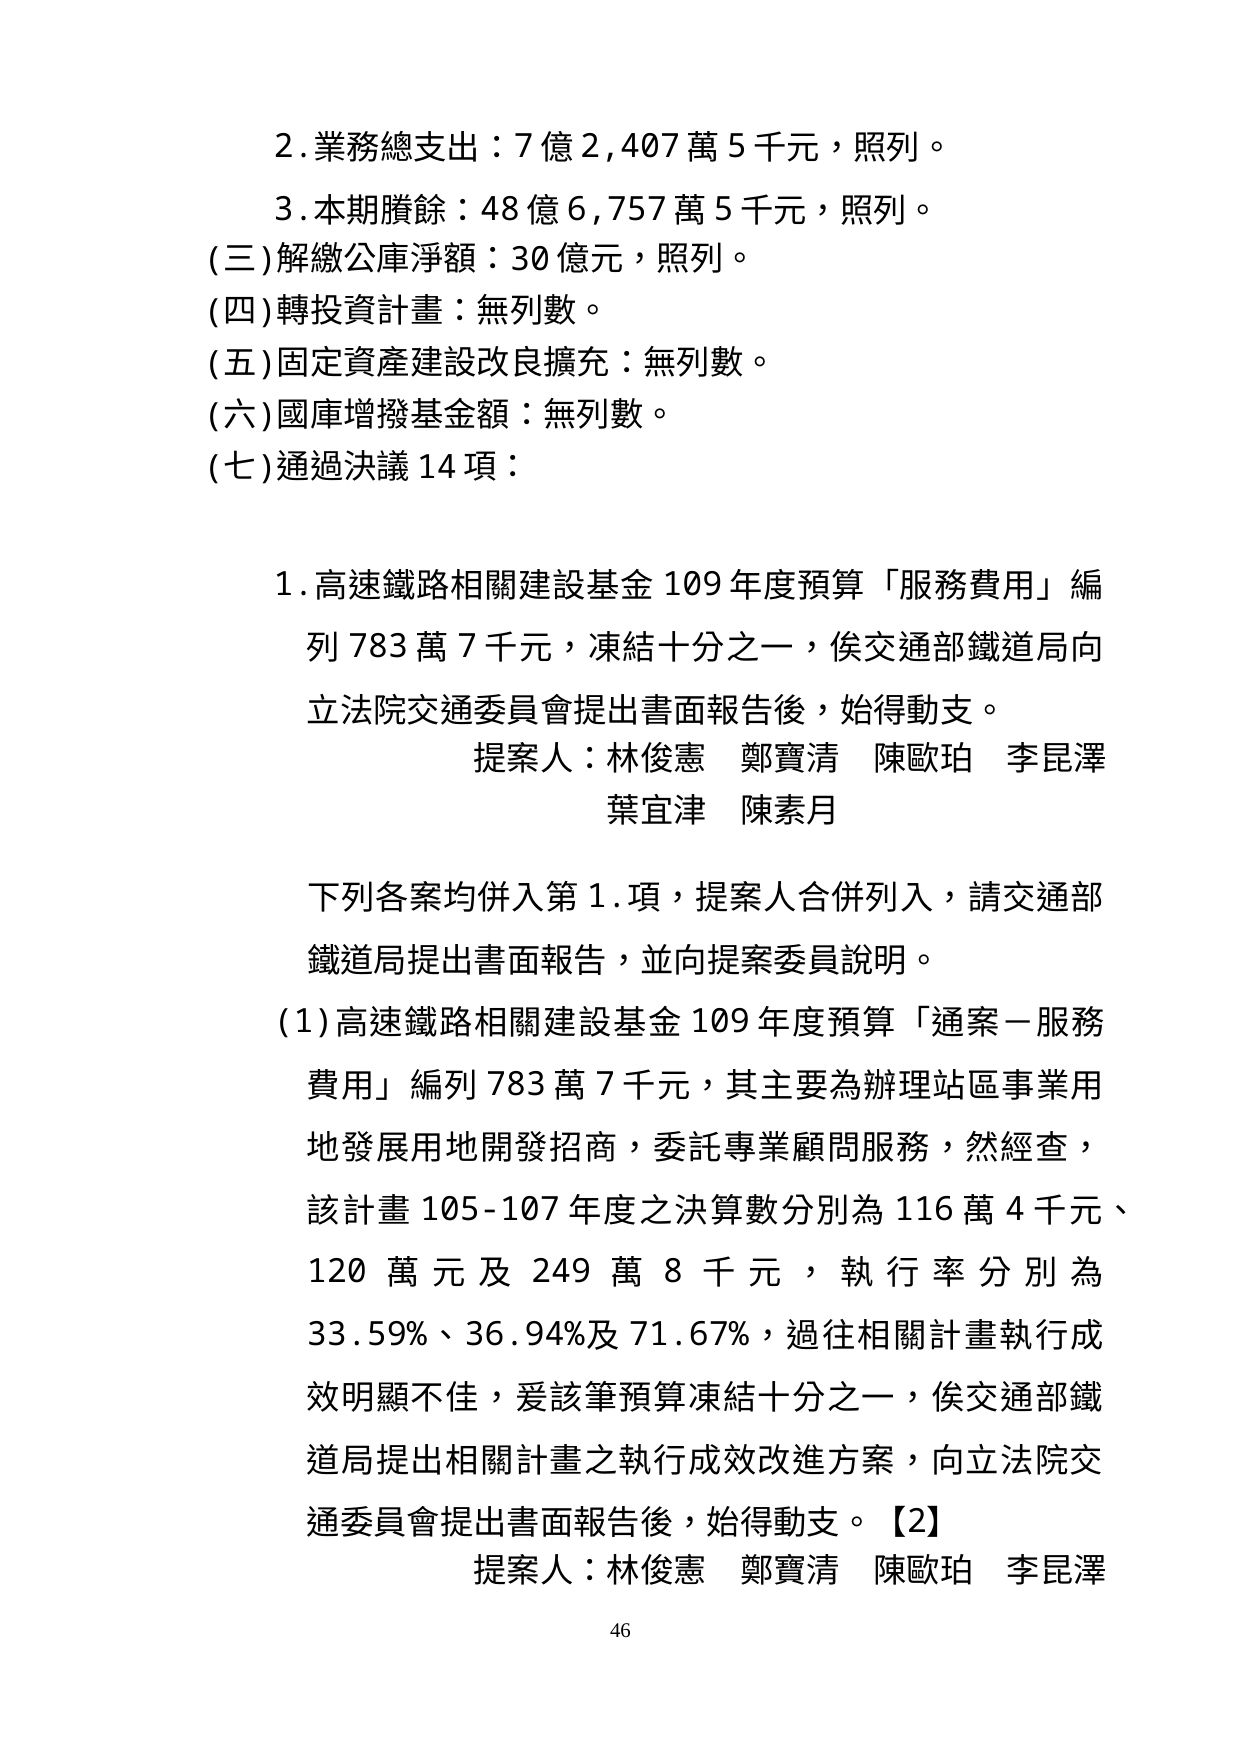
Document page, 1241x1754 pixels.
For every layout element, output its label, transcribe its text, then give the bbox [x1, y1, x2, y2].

text (三)解繳公庫淨額：30億元，照列。 [203, 228, 1104, 280]
text (七)通過決議14項： [203, 437, 1104, 489]
text 3.本期賸餘：48億6,757萬5千元，照列。 [273, 166, 1104, 228]
text 提案人：林俊憲 鄭寶清 陳歐珀 李昆澤 [473, 1541, 1117, 1593]
text (1)高速鐵路相關建設基金109年度預算「通案－服務費用」編列783萬7千元，其主要為辦理站區事業用地發展用地開發招商，委託專業顧問服務，然經查，該計畫105-107年度之決算數分別為116萬4千元、120萬元及249萬8千元，執行率分別為33.59%、36.94%及71.67%，過往相關計畫執行成效明顯不佳，爰該筆預算凍結十分之一，俟交通部鐵道局提出相關計畫之執行成效改進方案，向立法院交通委員會提出書面報告後，始得動支。【2】 [273, 978, 1104, 1541]
text (四)轉投資計畫：無列數。 [203, 280, 1104, 332]
text 2.業務總支出：7億2,407萬5千元，照列。 [273, 103, 1104, 166]
text 提案人：林俊憲 鄭寶清 陳歐珀 李昆澤葉宜津 陳素月 [473, 728, 1117, 832]
text 下列各案均併入第1.項，提案人合併列入，請交通部鐵道局提出書面報告，並向提案委員說明。 [307, 853, 1104, 978]
text (五)固定資產建設改良擴充：無列數。 [203, 332, 1104, 384]
text 1.高速鐵路相關建設基金109年度預算「服務費用」編列783萬7千元，凍結十分之一，俟交通部鐵道局向立法院交通委員會提出書面報告後，始得動支。 [273, 541, 1104, 728]
text (六)國庫增撥基金額：無列數。 [203, 384, 1104, 437]
